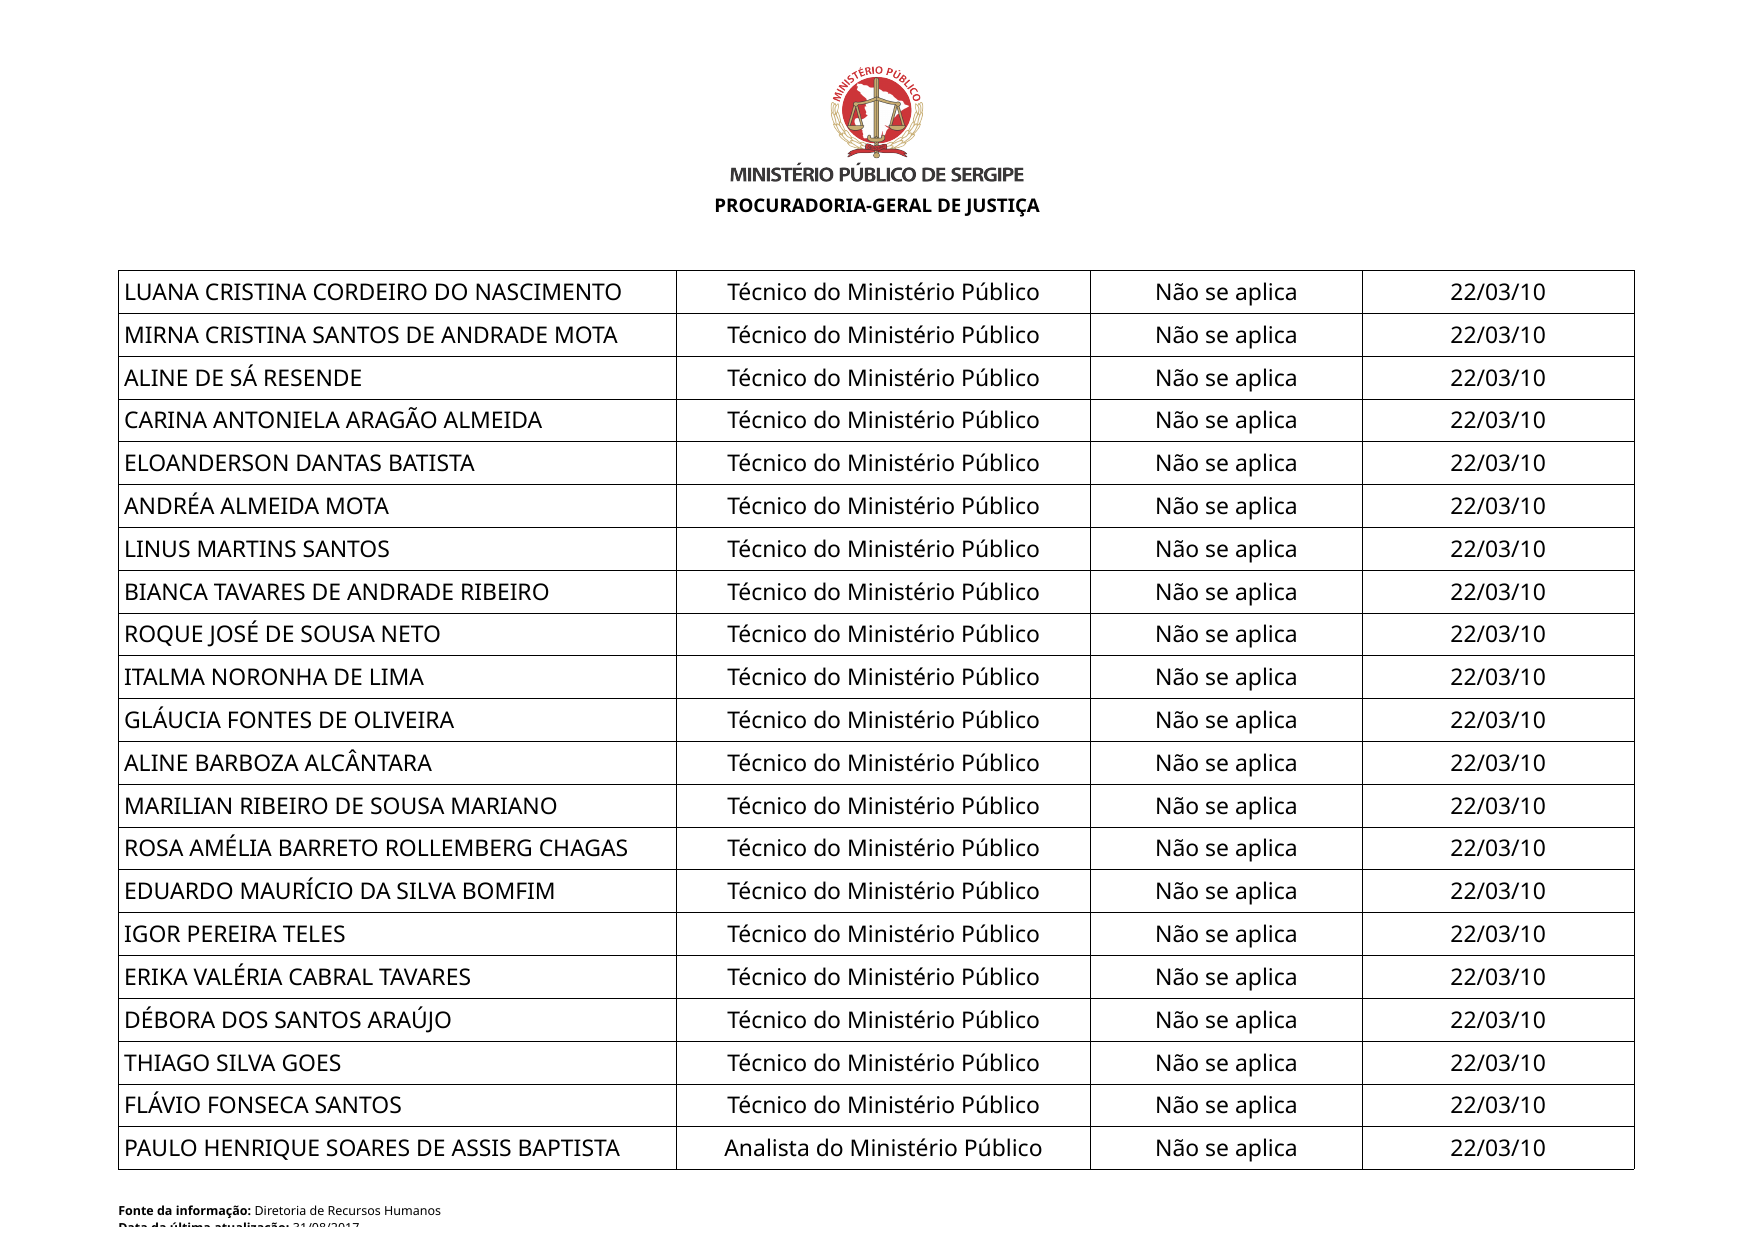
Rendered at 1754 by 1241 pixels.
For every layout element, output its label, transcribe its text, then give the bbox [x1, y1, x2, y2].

table_cell Não se aplica [1091, 314, 1362, 356]
table_cell ROQUE JOSÉ DE SOUSA NETO [119, 614, 676, 655]
table_cell ALINE DE SÁ RESENDE [119, 357, 676, 398]
table_cell Técnico do Ministério Público [677, 442, 1090, 484]
table_cell Analista do Ministério Público [677, 1127, 1090, 1169]
table_cell ELOANDERSON DANTAS BATISTA [119, 442, 676, 484]
table_cell CARINA ANTONIELA ARAGÃO ALMEIDA [119, 400, 676, 441]
table_cell Não se aplica [1091, 614, 1362, 655]
table_cell Técnico do Ministério Público [677, 742, 1090, 784]
table_cell ANDRÉA ALMEIDA MOTA [119, 485, 676, 527]
table_cell 22/03/10 [1363, 956, 1634, 998]
table_cell Não se aplica [1091, 999, 1362, 1041]
table_cell LINUS MARTINS SANTOS [119, 528, 676, 570]
table_cell 22/03/10 [1363, 1127, 1634, 1169]
table_cell 22/03/10 [1363, 400, 1634, 441]
table_cell 22/03/10 [1363, 828, 1634, 869]
table_cell Não se aplica [1091, 870, 1362, 912]
table_cell 22/03/10 [1363, 357, 1634, 398]
table_cell Técnico do Ministério Público [677, 956, 1090, 998]
table_cell Técnico do Ministério Público [677, 1042, 1090, 1083]
table_cell MIRNA CRISTINA SANTOS DE ANDRADE MOTA [119, 314, 676, 356]
table_cell Não se aplica [1091, 699, 1362, 741]
table_cell 22/03/10 [1363, 742, 1634, 784]
table_cell 22/03/10 [1363, 999, 1634, 1041]
table_cell Não se aplica [1091, 828, 1362, 869]
table_cell 22/03/10 [1363, 314, 1634, 356]
table_cell Não se aplica [1091, 1042, 1362, 1083]
table_cell 22/03/10 [1363, 1042, 1634, 1083]
table_cell Não se aplica [1091, 357, 1362, 398]
table_cell Técnico do Ministério Público [677, 999, 1090, 1041]
table_cell DÉBORA DOS SANTOS ARAÚJO [119, 999, 676, 1041]
table_cell 22/03/10 [1363, 785, 1634, 827]
table_cell MARILIAN RIBEIRO DE SOUSA MARIANO [119, 785, 676, 827]
table_cell Não se aplica [1091, 956, 1362, 998]
table_cell Não se aplica [1091, 785, 1362, 827]
table_cell Técnico do Ministério Público [677, 870, 1090, 912]
table_cell Não se aplica [1091, 656, 1362, 698]
table_cell Técnico do Ministério Público [677, 699, 1090, 741]
table_cell Técnico do Ministério Público [677, 614, 1090, 655]
table_cell 22/03/10 [1363, 656, 1634, 698]
table_cell FLÁVIO FONSECA SANTOS [119, 1085, 676, 1126]
table_cell PAULO HENRIQUE SOARES DE ASSIS BAPTISTA [119, 1127, 676, 1169]
table_cell Não se aplica [1091, 571, 1362, 612]
table_cell Técnico do Ministério Público [677, 571, 1090, 612]
table_cell Não se aplica [1091, 400, 1362, 441]
table_cell 22/03/10 [1363, 442, 1634, 484]
table_cell Não se aplica [1091, 271, 1362, 313]
table_cell Não se aplica [1091, 1127, 1362, 1169]
table_cell 22/03/10 [1363, 528, 1634, 570]
table_cell Não se aplica [1091, 742, 1362, 784]
table_cell Técnico do Ministério Público [677, 400, 1090, 441]
table_cell Não se aplica [1091, 528, 1362, 570]
table_cell 22/03/10 [1363, 699, 1634, 741]
table_cell 22/03/10 [1363, 870, 1634, 912]
table_cell ROSA AMÉLIA BARRETO ROLLEMBERG CHAGAS [119, 828, 676, 869]
table_cell Técnico do Ministério Público [677, 785, 1090, 827]
table_cell Não se aplica [1091, 1085, 1362, 1126]
table_cell Técnico do Ministério Público [677, 357, 1090, 398]
table_cell Técnico do Ministério Público [677, 314, 1090, 356]
table_cell Técnico do Ministério Público [677, 1085, 1090, 1126]
table_cell EDUARDO MAURÍCIO DA SILVA BOMFIM [119, 870, 676, 912]
table_cell 22/03/10 [1363, 485, 1634, 527]
table_cell Não se aplica [1091, 485, 1362, 527]
table_cell BIANCA TAVARES DE ANDRADE RIBEIRO [119, 571, 676, 612]
table_cell 22/03/10 [1363, 614, 1634, 655]
table_cell GLÁUCIA FONTES DE OLIVEIRA [119, 699, 676, 741]
table_cell Não se aplica [1091, 913, 1362, 955]
picture [730, 66, 1024, 185]
table_cell 22/03/10 [1363, 571, 1634, 612]
table_cell Técnico do Ministério Público [677, 271, 1090, 313]
table_cell LUANA CRISTINA CORDEIRO DO NASCIMENTO [119, 271, 676, 313]
table_cell 22/03/10 [1363, 271, 1634, 313]
table_cell Técnico do Ministério Público [677, 828, 1090, 869]
table_cell THIAGO SILVA GOES [119, 1042, 676, 1083]
table_cell ERIKA VALÉRIA CABRAL TAVARES [119, 956, 676, 998]
table_cell 22/03/10 [1363, 1085, 1634, 1126]
table_cell Técnico do Ministério Público [677, 528, 1090, 570]
table_cell IGOR PEREIRA TELES [119, 913, 676, 955]
table_cell ALINE BARBOZA ALCÂNTARA [119, 742, 676, 784]
table_cell 22/03/10 [1363, 913, 1634, 955]
table_cell Técnico do Ministério Público [677, 656, 1090, 698]
table_cell ITALMA NORONHA DE LIMA [119, 656, 676, 698]
table_cell Técnico do Ministério Público [677, 485, 1090, 527]
table_cell Não se aplica [1091, 442, 1362, 484]
table_cell Técnico do Ministério Público [677, 913, 1090, 955]
